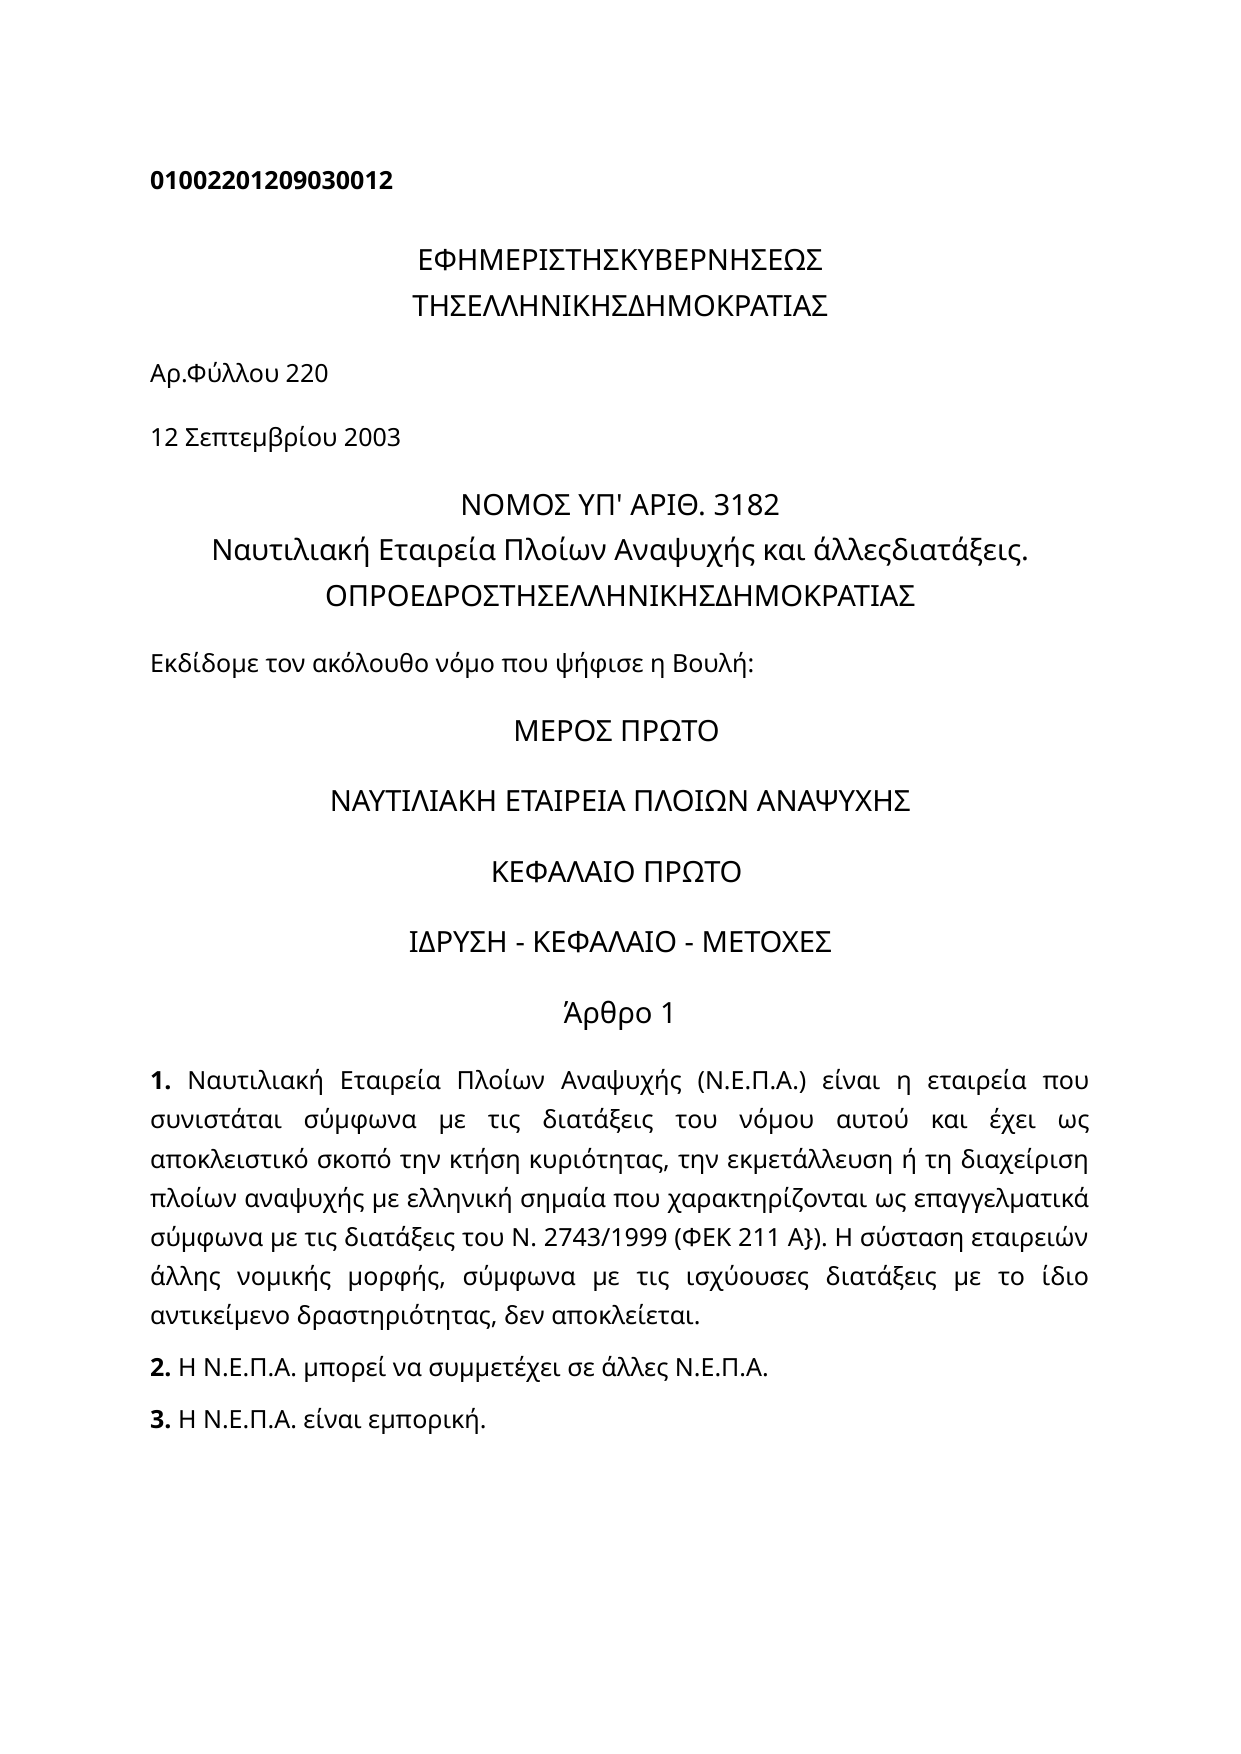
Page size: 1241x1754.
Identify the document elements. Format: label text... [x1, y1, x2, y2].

text 1. Ναυτιλιακή Εταιρεία Πλοίων Αναψυχής (Ν.Ε.Π.Α.) είναι η εταιρεία που συνιστάται σύμφωνα με τις διατάξεις του νόμου αυτού και έχει ως αποκλειστικό σκοπό την κτήση κυριότητας, την εκμετάλλευση ή τη διαχείριση πλοίων αναψυχής με ελληνική σημαία που χαρακτηρίζονται ως επαγγελματικά σύμφωνα με τις διατάξεις του Ν. 2743/1999 (ΦΕΚ 211 Α}). Η σύσταση εταιρειών άλλης νομικής μορφής, σύμφωνα με τις ισχύουσες διατάξεις με το ίδιο αντικείμενο δραστηριότητας, δεν αποκλείεται. [150, 1063, 1090, 1332]
subtitle ΚΕΦΑΛΑΙΟ ΠΡΩΤΟ [150, 851, 1090, 891]
text ΕΦΗΜΕΡΙΣΤΗΣΚΥΒΕΡΝΗΣΕΩΣ ΤΗΣΕΛΛΗΝΙΚΗΣΔΗΜΟΚΡΑΤΙΑΣ [150, 239, 1090, 324]
subtitle ΝΑΥΤΙΛΙΑΚΗ ΕΤΑΙΡΕΙΑ ΠΛΟΙΩΝ ΑΝΑΨΥΧΗΣ [150, 780, 1090, 820]
subtitle ΙΔΡΥΣΗ - ΚΕΦΑΛΑΙΟ - ΜΕΤΟΧΕΣ [150, 922, 1090, 961]
text Εκδίδομε τον ακόλουθο νόμο που ψήφισε η Βουλή: [150, 646, 1090, 680]
text 2. Η Ν.Ε.Π.Α. μπορεί να συμμετέχει σε άλλες Ν.Ε.Π.Α. [150, 1349, 1090, 1384]
text 3. Η Ν.Ε.Π.Α. είναι εμπορική. [150, 1401, 1090, 1435]
subtitle ΜΕΡΟΣ ΠΡΩΤΟ [150, 710, 1090, 749]
text ΝΟΜΟΣ ΥΠ' ΑΡΙΘ. 3182 Ναυτιλιακή Εταιρεία Πλοίων Αναψυχής και άλλεςδιατάξεις. ΟΠΡΟΕΔΡΟΣΤΗΣΕΛΛΗΝΙΚΗΣΔΗΜΟΚΡΑΤΙΑΣ [150, 484, 1090, 615]
title 01002201209030012 [150, 162, 1090, 197]
text Αρ.Φύλλου 220 [150, 355, 1090, 389]
text 12 Σεπτεμβρίου 2003 [150, 419, 1090, 454]
subtitle Άρθρο 1 [150, 992, 1090, 1032]
